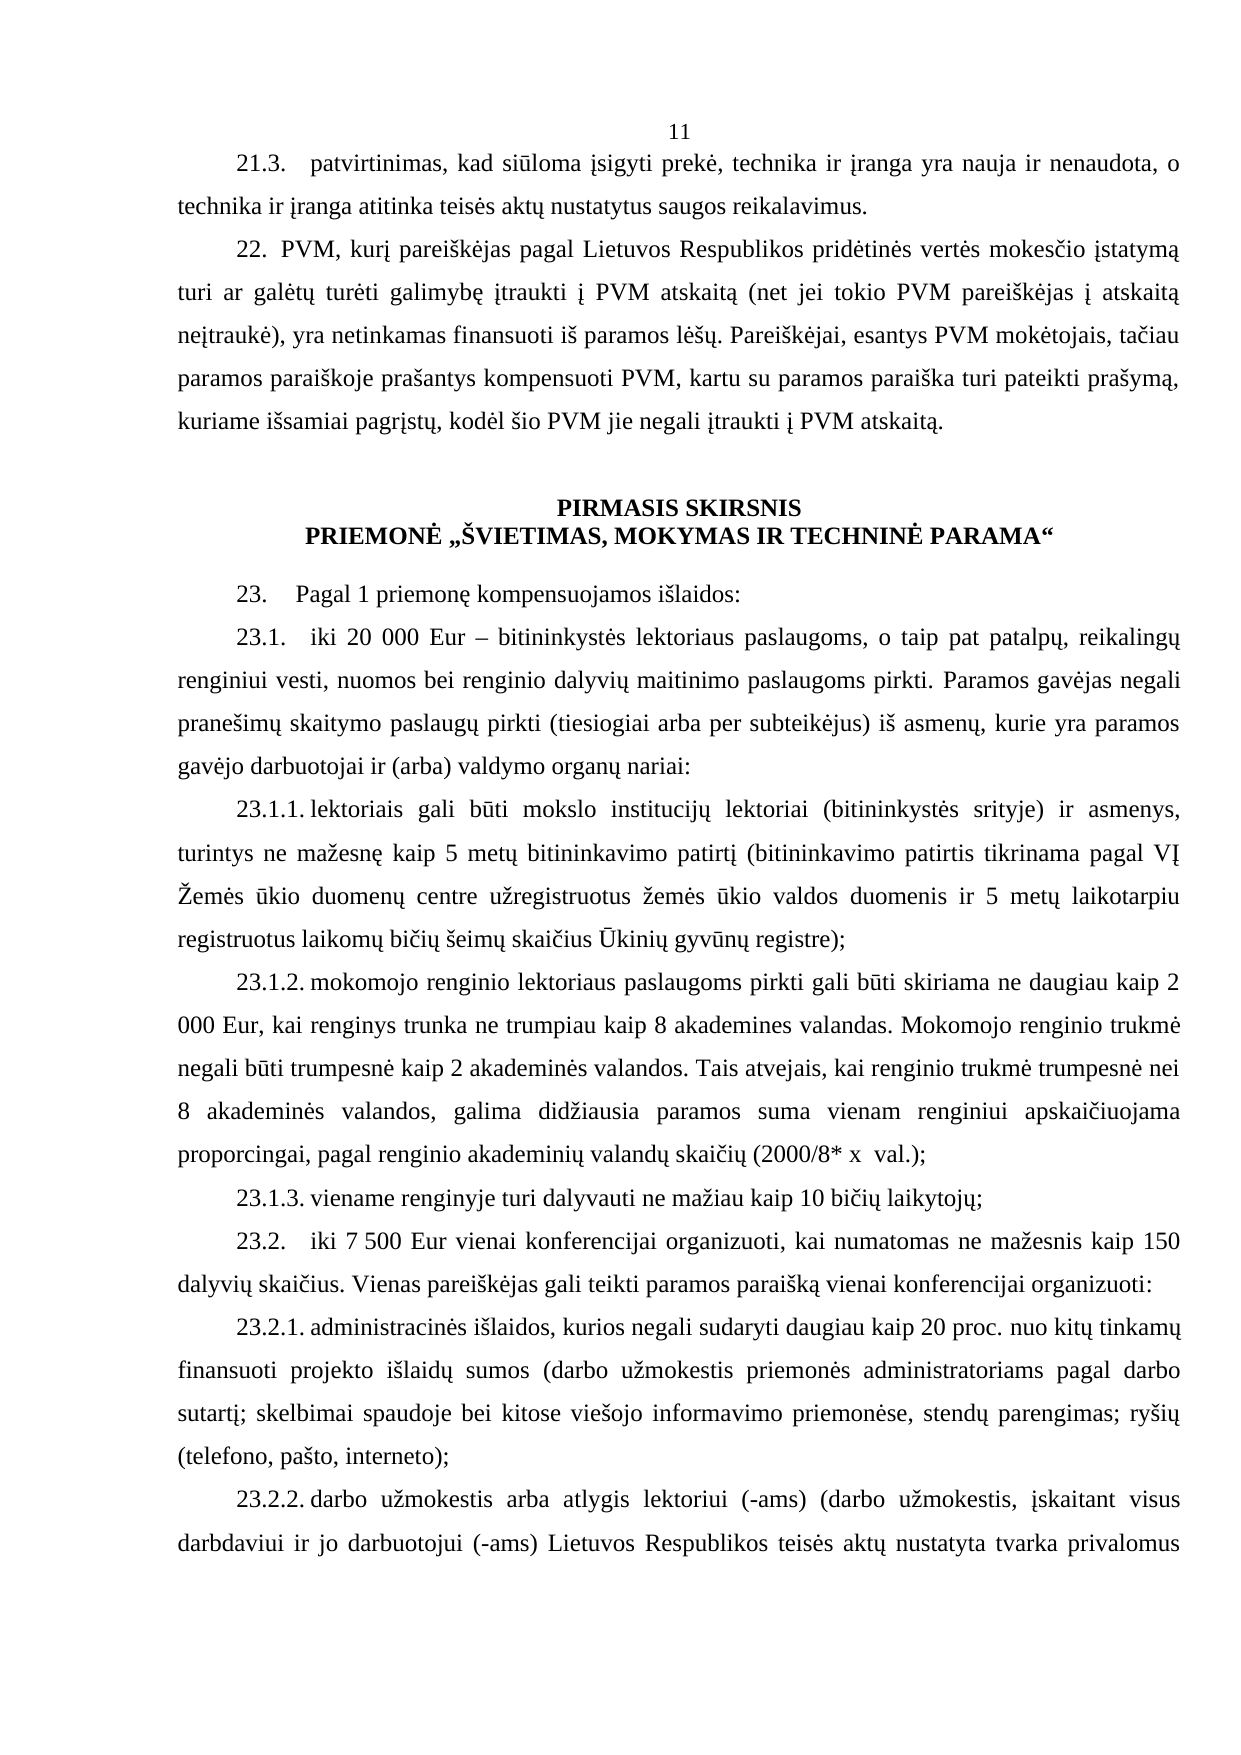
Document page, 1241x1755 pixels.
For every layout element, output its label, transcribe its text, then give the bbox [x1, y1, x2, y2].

text 23.1.1. lektoriais gali būti mokslo institucijų lektoriai (bitininkystės srityje) ir asmenys, turintys ne mažesnę kaip 5 metų bitininkavimo patirtį (bitininkavimo patirtis tikrinama pagal VĮ Žemės ūkio duomenų centre užregistruotus žemės ūkio valdos duomenis ir 5 metų laikotarpiu registruotus laikomų bičių šeimų skaičius Ūkinių gyvūnų registre); [177, 794, 1181, 953]
text 23.1. iki 20 000 Eur – bitininkystės lektoriaus paslaugoms, o taip pat patalpų, reikalingų renginiui vesti, nuomos bei renginio dalyvių maitinimo paslaugoms pirkti. Paramos gavėjas negali pranešimų skaitymo paslaugų pirkti (tiesiogiai arba per subteikėjus) iš asmenų, kurie yra paramos gavėjo darbuotojai ir (arba) valdymo organų nariai: [177, 622, 1181, 780]
text 23.2.1. administracinės išlaidos, kurios negali sudaryti daugiau kaip 20 proc. nuo kitų tinkamų finansuoti projekto išlaidų sumos (darbo užmokestis priemonės administratoriams pagal darbo sutartį; skelbimai spaudoje bei kitose viešojo informavimo priemonėse, stendų parengimas; ryšių (telefono, pašto, interneto); [177, 1312, 1181, 1470]
text 23.1.2. mokomojo renginio lektoriaus paslaugoms pirkti gali būti skiriama ne daugiau kaip 2 000 Eur, kai renginys trunka ne trumpiau kaip 8 akademines valandas. Mokomojo renginio trukmė negali būti trumpesnė kaip 2 akademinės valandos. Tais atvejais, kai renginio trukmė trumpesnė nei 8 akademinės valandos, galima didžiausia paramos suma vienam renginiui apskaičiuojama proporcingai, pagal renginio akademinių valandų skaičių (2000/8* x val.); [177, 967, 1181, 1168]
text 23. Pagal 1 priemonę kompensuojamos išlaidos: [177, 579, 1181, 608]
text 22. PVM, kurį pareiškėjas pagal Lietuvos Respublikos pridėtinės vertės mokesčio įstatymą turi ar galėtų turėti galimybę įtraukti į PVM atskaitą (net jei tokio PVM pareiškėjas į atskaitą neįtraukė), yra netinkamas finansuoti iš paramos lėšų. Pareiškėjai, esantys PVM mokėtojais, tačiau paramos paraiškoje prašantys kompensuoti PVM, kartu su paramos paraiška turi pateikti prašymą, kuriame išsamiai pagrįstų, kodėl šio PVM jie negali įtraukti į PVM atskaitą. [177, 234, 1181, 435]
text PRIEMONĖ „ŠVIETIMAS, MOKYMAS IR TECHNINĖ PARAMA“ [177, 521, 1181, 550]
text 23.2. iki 7 500 Eur vienai konferencijai organizuoti, kai numatomas ne mažesnis kaip 150 dalyvių skaičius. Vienas pareiškėjas gali teikti paramos paraišką vienai konferencijai organizuoti: [177, 1226, 1181, 1298]
text PIRMASIS SKIRSNIS [177, 493, 1181, 521]
text 23.1.3. viename renginyje turi dalyvauti ne mažiau kaip 10 bičių laikytojų; [177, 1183, 1181, 1211]
text 23.2.2. darbo užmokestis arba atlygis lektoriui (-ams) (darbo užmokestis, įskaitant visus darbdaviui ir jo darbuotojui (-ams) Lietuvos Respublikos teisės aktų nustatyta tvarka privalomus [177, 1484, 1181, 1556]
text 21.3. patvirtinimas, kad siūloma įsigyti prekė, technika ir įranga yra nauja ir nenaudota, o technika ir įranga atitinka teisės aktų nustatytus saugos reikalavimus. [177, 148, 1181, 219]
